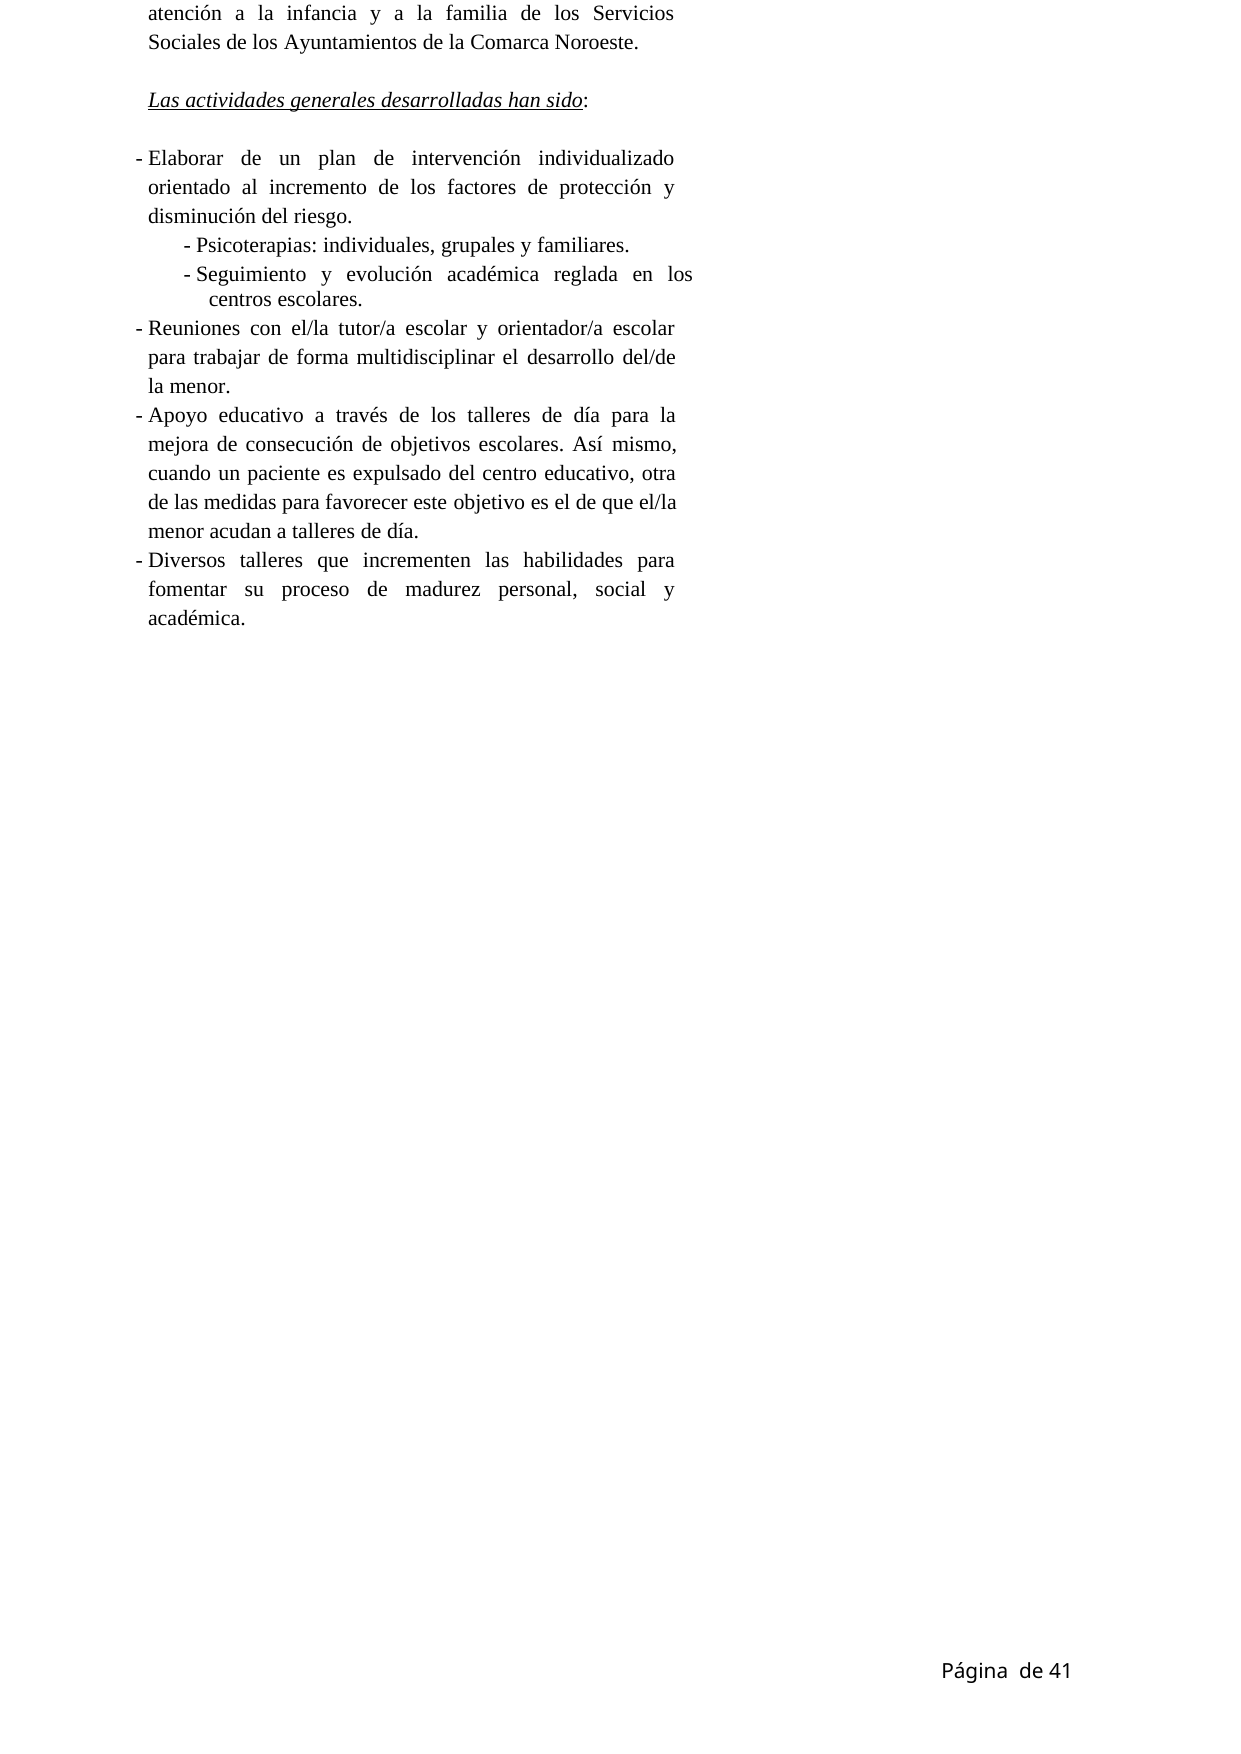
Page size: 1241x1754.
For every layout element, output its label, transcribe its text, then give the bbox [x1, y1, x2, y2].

list Elaborar de un plan de intervención individualizado orientado al incremento de los factores de protección y disminución del riesgo. [135, 145, 675, 228]
list Apoyo educativo a través de los talleres de día para la mejora de consecución de objetivos escolares. Así mismo, cuando un paciente es expulsado del centro educativo, otra de las medidas para favorecer este objetivo es el de que el/la menor acudan a talleres de día. [135, 402, 677, 543]
list Reuniones con el/la tutor/a escolar y orientador/a escolar para trabajar de forma multidisciplinar el desarrollo del/de la menor. [135, 315, 676, 398]
list Seguimiento y evolución académica reglada en los centros escolares. [183, 261, 693, 311]
list Psicoterapias: individuales, grupales y familiares. [183, 232, 693, 257]
list Diversos talleres que incrementen las habilidades para fomentar su proceso de madurez personal, social y académica. [135, 547, 675, 630]
text Las actividades generales desarrolladas han sido: [148, 87, 693, 112]
list atención a la infancia y a la familia de los Servicios Sociales de los Ayuntamientos de la Comarca Noroeste. [135, 0, 675, 54]
